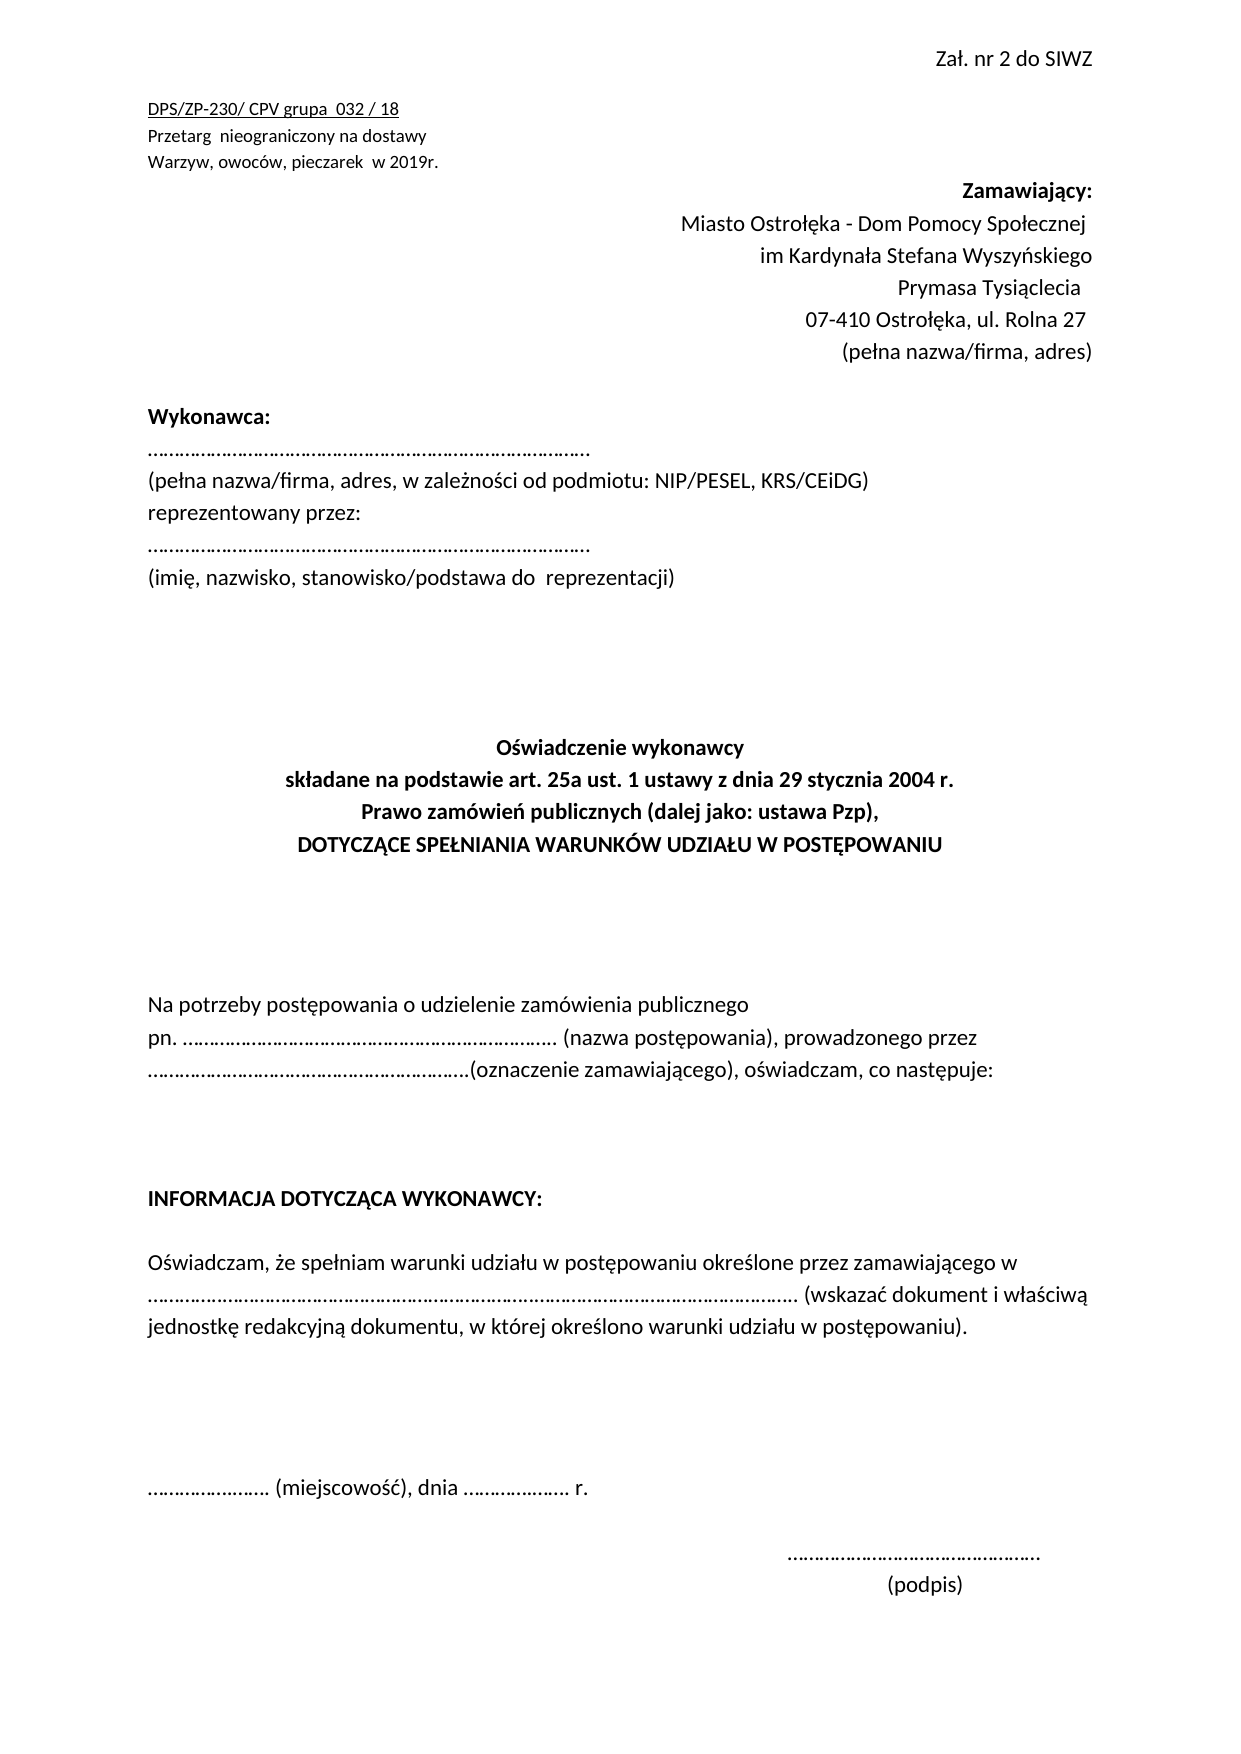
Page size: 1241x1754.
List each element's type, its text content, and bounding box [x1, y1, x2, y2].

text reprezentowany przez: [148, 498, 1093, 526]
text Wykonawca: [148, 402, 1093, 430]
text składane na podstawie art. 25a ust. 1 ustawy z dnia 29 stycznia 2004 r. [148, 765, 1093, 793]
text ………………………………………………………………………… [148, 434, 1093, 462]
text Warzyw, owoców, pieczarek w 2019r. [148, 150, 1093, 173]
text Zamawiający: [148, 176, 1093, 204]
text Na potrzeby postępowania o udzielenie zamówienia publicznego [148, 991, 1093, 1019]
text ………………………………………………………………………… [148, 531, 1093, 558]
text Prawo zamówień publicznych (dalej jako: ustawa Pzp), [148, 797, 1093, 826]
text (pełna nazwa/firma, adres) [148, 337, 1093, 365]
text pn. …………………………………………………………….. (nazwa postępowania), prowadzonego przez …………………………………………………….(oznaczenie zamawiającego), oświadczam, co następuje: [148, 1023, 1093, 1083]
text DPS/ZP-230/ CPV grupa 032 / 18 [148, 97, 1093, 120]
text (imię, nazwisko, stanowisko/podstawa do reprezentacji) [148, 563, 1093, 591]
text (podpis) [664, 1570, 1093, 1598]
text INFORMACJA DOTYCZĄCA WYKONAWCY: [148, 1184, 1093, 1212]
text Miasto Ostrołęka - Dom Pomocy Społecznej [148, 209, 1093, 237]
text …………….……. (miejscowość), dnia ………….……. r. [148, 1473, 1093, 1501]
text Prymasa Tysiąclecia [664, 273, 1093, 301]
text 07-410 Ostrołęka, ul. Rolna 27 [664, 305, 1093, 333]
text Przetarg nieograniczony na dostawy [148, 124, 1093, 147]
text Oświadczenie wykonawcy [148, 733, 1093, 761]
text Oświadczam, że spełniam warunki udziału w postępowaniu określone przez zamawiającego w …………..…………………………………………………..………………………………………….. (wskazać dokument i właściwą jednostkę redakcyjną dokumentu, w której określono warunki udziału w postępowaniu). [148, 1248, 1093, 1341]
text DOTYCZĄCE SPEŁNIANIA WARUNKÓW UDZIAŁU W POSTĘPOWANIU [148, 830, 1093, 858]
text Zał. nr 2 do SIWZ [148, 44, 1093, 72]
text ………………………………………… [148, 1538, 1093, 1566]
text im Kardynała Stefana Wyszyńskiego [148, 241, 1093, 269]
text (pełna nazwa/firma, adres, w zależności od podmiotu: NIP/PESEL, KRS/CEiDG) [148, 466, 1093, 494]
